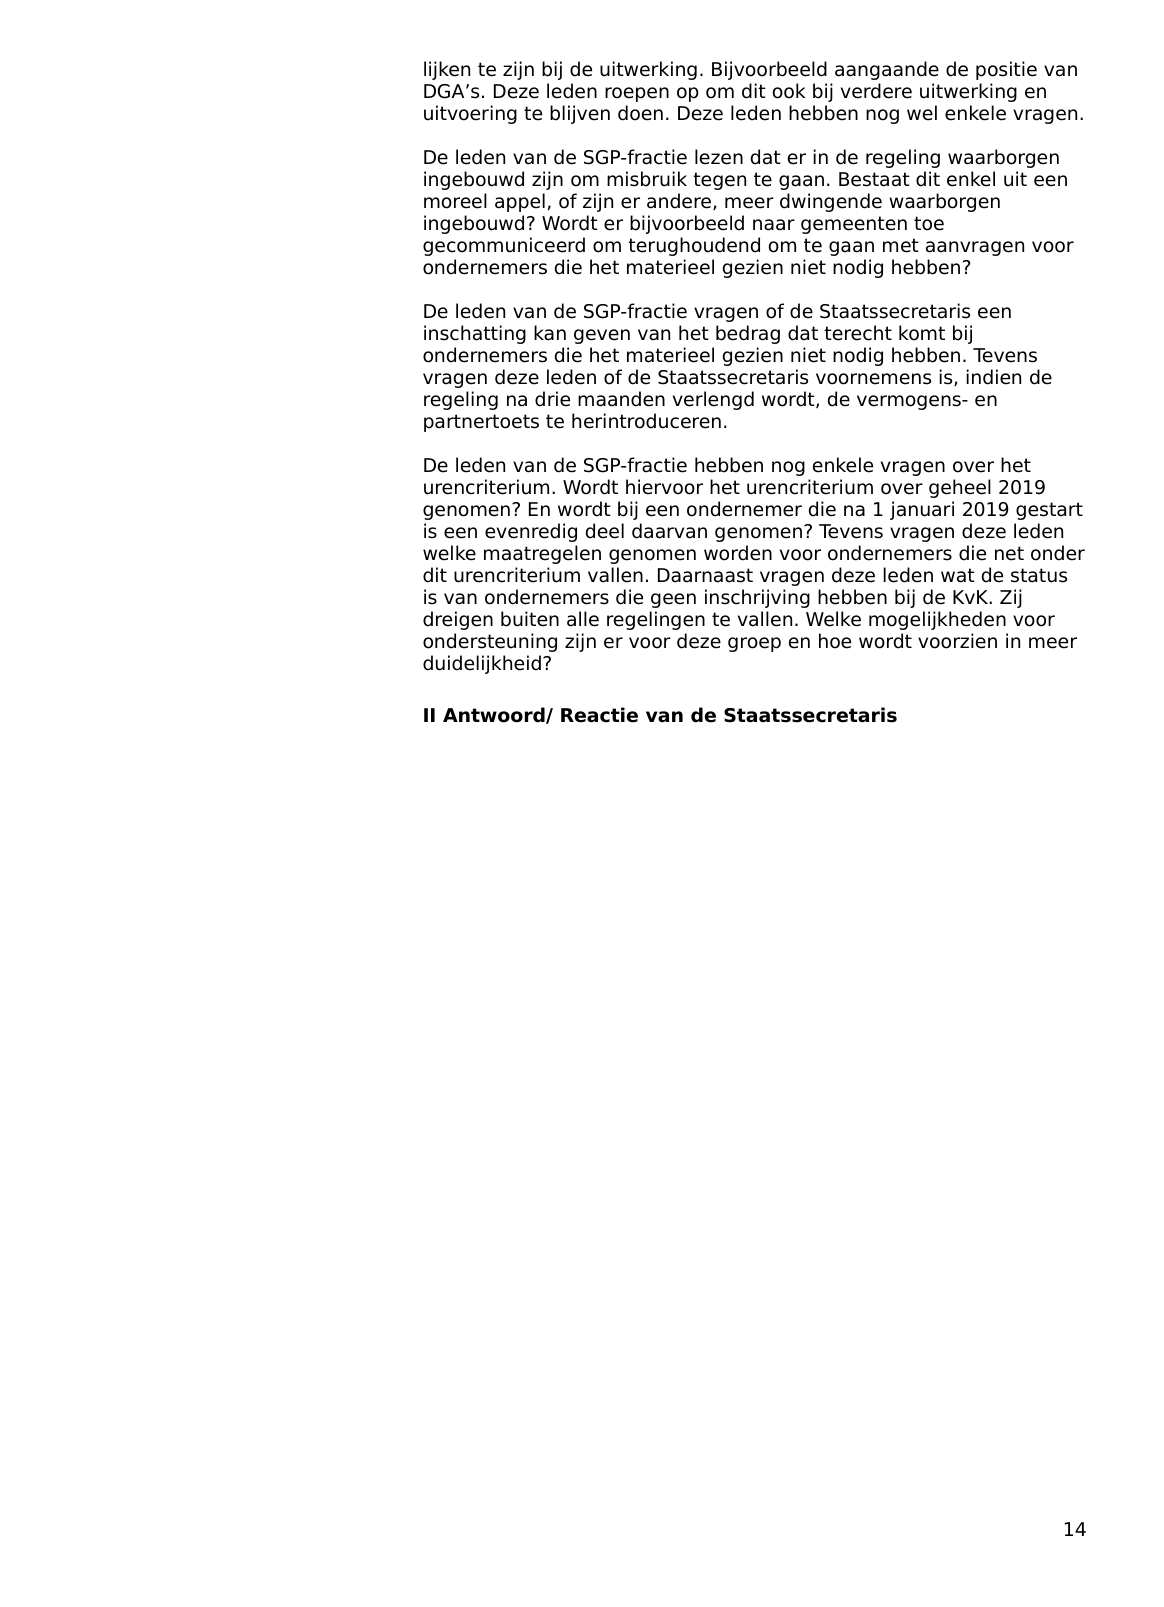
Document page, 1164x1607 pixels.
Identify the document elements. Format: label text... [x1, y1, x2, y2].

subtitle II Antwoord/ Reactie van de Staatssecretaris [422, 705, 1087, 727]
text De leden van de SGP-fractie vragen of de Staatssecretaris een inschatting kan geven van het bedrag dat terecht komt bij ondernemers die het materieel gezien niet nodig hebben. Tevens vragen deze leden of de Staatssecretaris voornemens is, indien de regeling na drie maanden verlengd wordt, de vermogens- en partnertoets te herintroduceren. [422, 301, 1087, 433]
text De leden van de SGP-fractie hebben nog enkele vragen over het urencriterium. Wordt hiervoor het urencriterium over geheel 2019 genomen? En wordt bij een ondernemer die na 1 januari 2019 gestart is een evenredig deel daarvan genomen? Tevens vragen deze leden welke maatregelen genomen worden voor ondernemers die net onder dit urencriterium vallen. Daarnaast vragen deze leden wat de status is van ondernemers die geen inschrijving hebben bij de KvK. Zij dreigen buiten alle regelingen te vallen. Welke mogelijkheden voor ondersteuning zijn er voor deze groep en hoe wordt voorzien in meer duidelijkheid? [422, 455, 1087, 675]
text De leden van de SGP-fractie lezen dat er in de regeling waarborgen ingebouwd zijn om misbruik tegen te gaan. Bestaat dit enkel uit een moreel appel, of zijn er andere, meer dwingende waarborgen ingebouwd? Wordt er bijvoorbeeld naar gemeenten toe gecommuniceerd om terughoudend om te gaan met aanvragen voor ondernemers die het materieel gezien niet nodig hebben? [422, 147, 1087, 279]
text lijken te zijn bij de uitwerking. Bijvoorbeeld aangaande de positie van DGA’s. Deze leden roepen op om dit ook bij verdere uitwerking en uitvoering te blijven doen. Deze leden hebben nog wel enkele vragen. [422, 59, 1087, 125]
